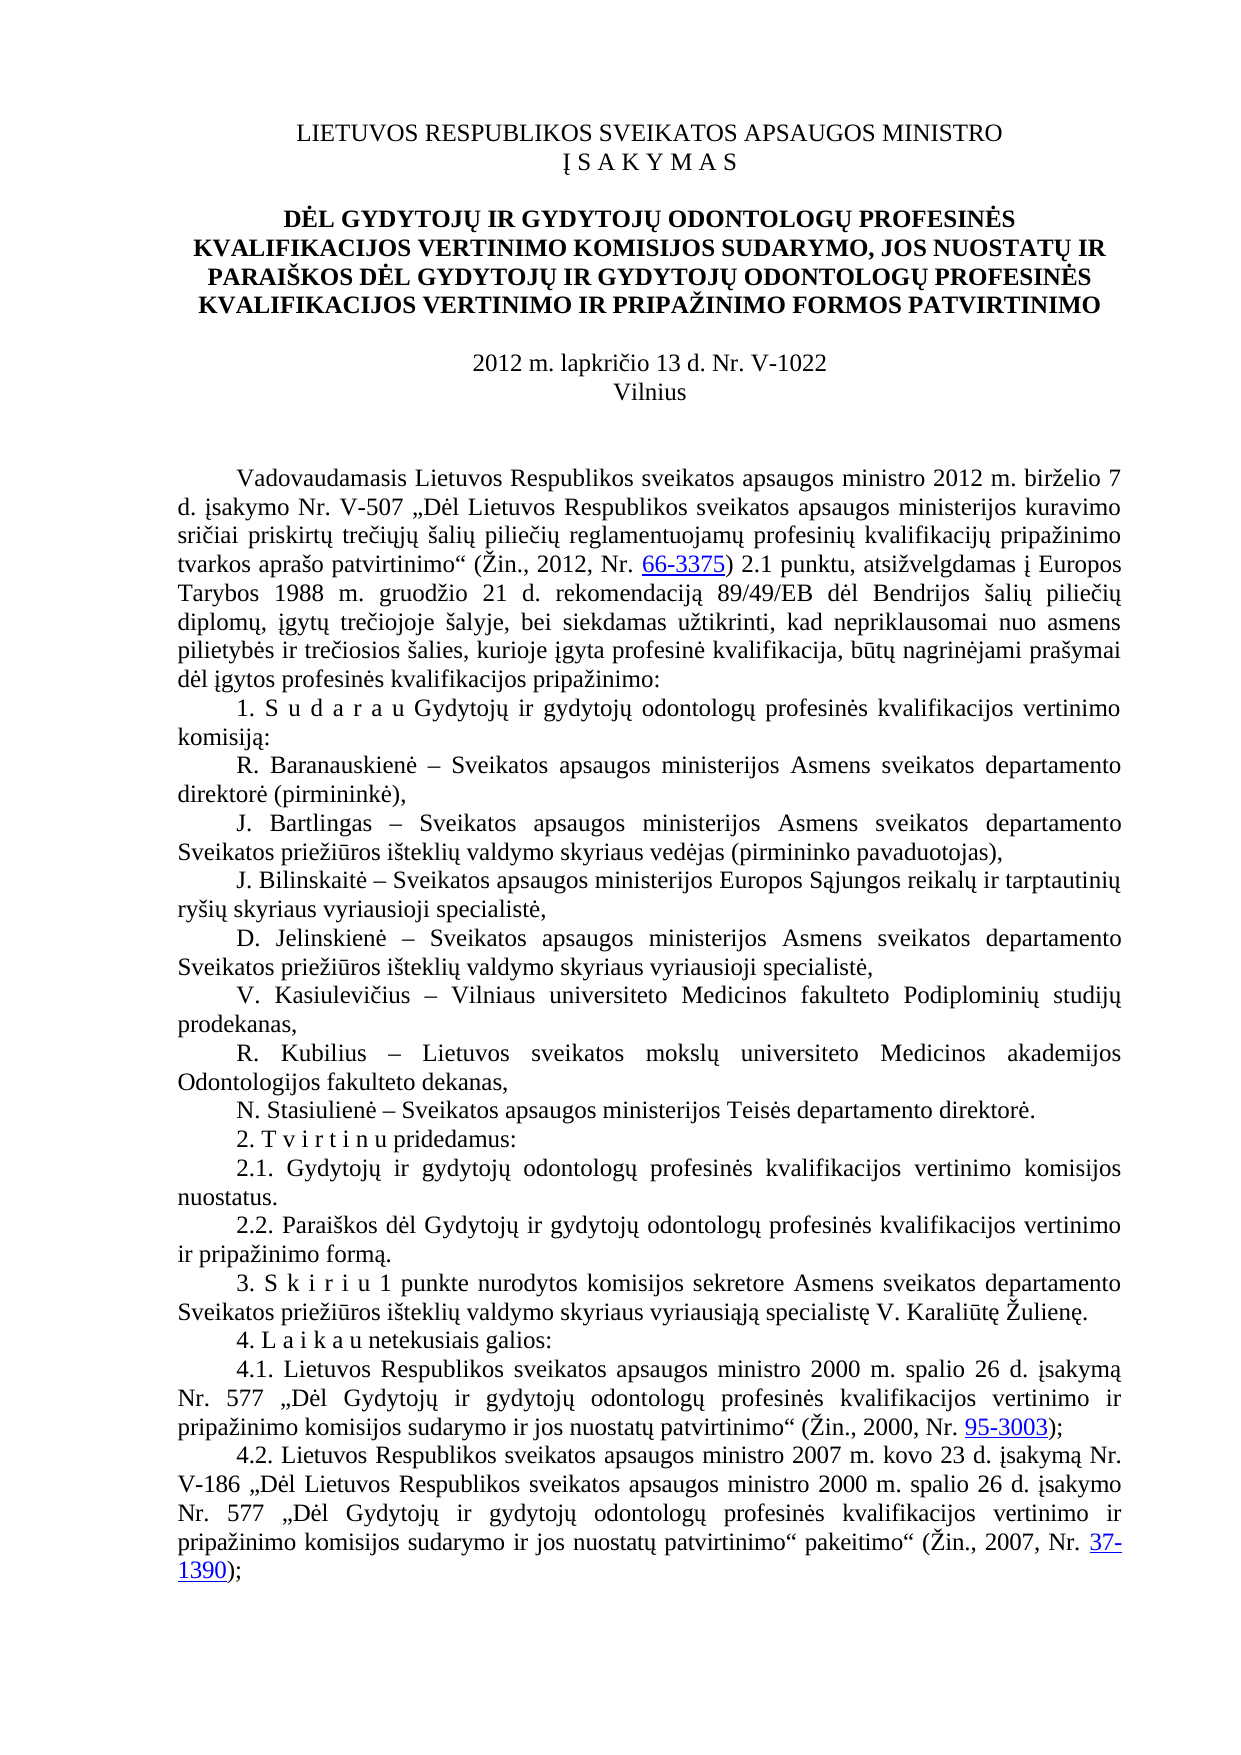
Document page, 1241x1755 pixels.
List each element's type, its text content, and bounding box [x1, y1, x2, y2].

text 4.2. Lietuvos Respublikos sveikatos apsaugos ministro 2007 m. kovo 23 d. įsakymą Nr. V-186 „Dėl Lietuvos Respublikos sveikatos apsaugos ministro 2000 m. spalio 26 d. įsakymo Nr. 577 „Dėl Gydytojų ir gydytojų odontologų profesinės kvalifikacijos vertinimo ir pripažinimo komisijos sudarymo ir jos nuostatų patvirtinimo“ pakeitimo“ (Žin., 2007, Nr. 37-1390); [177, 1441, 1122, 1584]
text 4. L a i k a u netekusiais galios: [177, 1326, 1122, 1354]
text DĖL GYDYTOJŲ IR GYDYTOJŲ ODONTOLOGŲ PROFESINĖS KVALIFIKACIJOS VERTINIMO KOMISIJOS SUDARYMO, JOS NUOSTATŲ IR PARAIŠKOS DĖL GYDYTOJŲ IR GYDYTOJŲ ODONTOLOGŲ PROFESINĖS KVALIFIKACIJOS VERTINIMO IR PRIPAŽINIMO FORMOS PATVIRTINIMO [177, 204, 1122, 319]
text D. Jelinskienė – Sveikatos apsaugos ministerijos Asmens sveikatos departamento Sveikatos priežiūros išteklių valdymo skyriaus vyriausioji specialistė, [177, 923, 1122, 981]
text Vilnius [177, 377, 1122, 406]
text V. Kasiulevičius – Vilniaus universiteto Medicinos fakulteto Podiplominių studijų prodekanas, [177, 981, 1122, 1038]
text R. Baranauskienė – Sveikatos apsaugos ministerijos Asmens sveikatos departamento direktorė (pirmininkė), [177, 751, 1122, 808]
text 1. S u d a r a u Gydytojų ir gydytojų odontologų profesinės kvalifikacijos vertinimo komisiją: [177, 693, 1122, 751]
text 3. S k i r i u 1 punkte nurodytos komisijos sekretore Asmens sveikatos departamento Sveikatos priežiūros išteklių valdymo skyriaus vyriausiąją specialistę V. Karaliūtę Žulienę. [177, 1268, 1122, 1326]
text 2.1. Gydytojų ir gydytojų odontologų profesinės kvalifikacijos vertinimo komisijos nuostatus. [177, 1153, 1122, 1211]
text J. Bilinskaitė – Sveikatos apsaugos ministerijos Europos Sąjungos reikalų ir tarptautinių ryšių skyriaus vyriausioji specialistė, [177, 866, 1122, 923]
text 4.1. Lietuvos Respublikos sveikatos apsaugos ministro 2000 m. spalio 26 d. įsakymą Nr. 577 „Dėl Gydytojų ir gydytojų odontologų profesinės kvalifikacijos vertinimo ir pripažinimo komisijos sudarymo ir jos nuostatų patvirtinimo“ (Žin., 2000, Nr. 95-3003); [177, 1354, 1122, 1441]
text 2. T v i r t i n u pridedamus: [177, 1124, 1122, 1153]
text Į S A K Y M A S [177, 147, 1122, 176]
text 2.2. Paraiškos dėl Gydytojų ir gydytojų odontologų profesinės kvalifikacijos vertinimo ir pripažinimo formą. [177, 1211, 1122, 1268]
text 2012 m. lapkričio 13 d. Nr. V-1022 [177, 348, 1122, 377]
text N. Stasiulienė – Sveikatos apsaugos ministerijos Teisės departamento direktorė. [177, 1096, 1122, 1124]
text LIETUVOS RESPUBLIKOS SVEIKATOS APSAUGOS MINISTRO [177, 118, 1122, 147]
text R. Kubilius – Lietuvos sveikatos mokslų universiteto Medicinos akademijos Odontologijos fakulteto dekanas, [177, 1038, 1122, 1096]
text J. Bartlingas – Sveikatos apsaugos ministerijos Asmens sveikatos departamento Sveikatos priežiūros išteklių valdymo skyriaus vedėjas (pirmininko pavaduotojas), [177, 808, 1122, 866]
text Vadovaudamasis Lietuvos Respublikos sveikatos apsaugos ministro 2012 m. birželio 7 d. įsakymo Nr. V-507 „Dėl Lietuvos Respublikos sveikatos apsaugos ministerijos kuravimo sričiai priskirtų trečiųjų šalių piliečių reglamentuojamų profesinių kvalifikacijų pripažinimo tvarkos aprašo patvirtinimo“ (Žin., 2012, Nr. 66-3375) 2.1 punktu, atsižvelgdamas į Europos Tarybos 1988 m. gruodžio 21 d. rekomendaciją 89/49/EB dėl Bendrijos šalių piliečių diplomų, įgytų trečiojoje šalyje, bei siekdamas užtikrinti, kad nepriklausomai nuo asmens pilietybės ir trečiosios šalies, kurioje įgyta profesinė kvalifikacija, būtų nagrinėjami prašymai dėl įgytos profesinės kvalifikacijos pripažinimo: [177, 463, 1122, 693]
